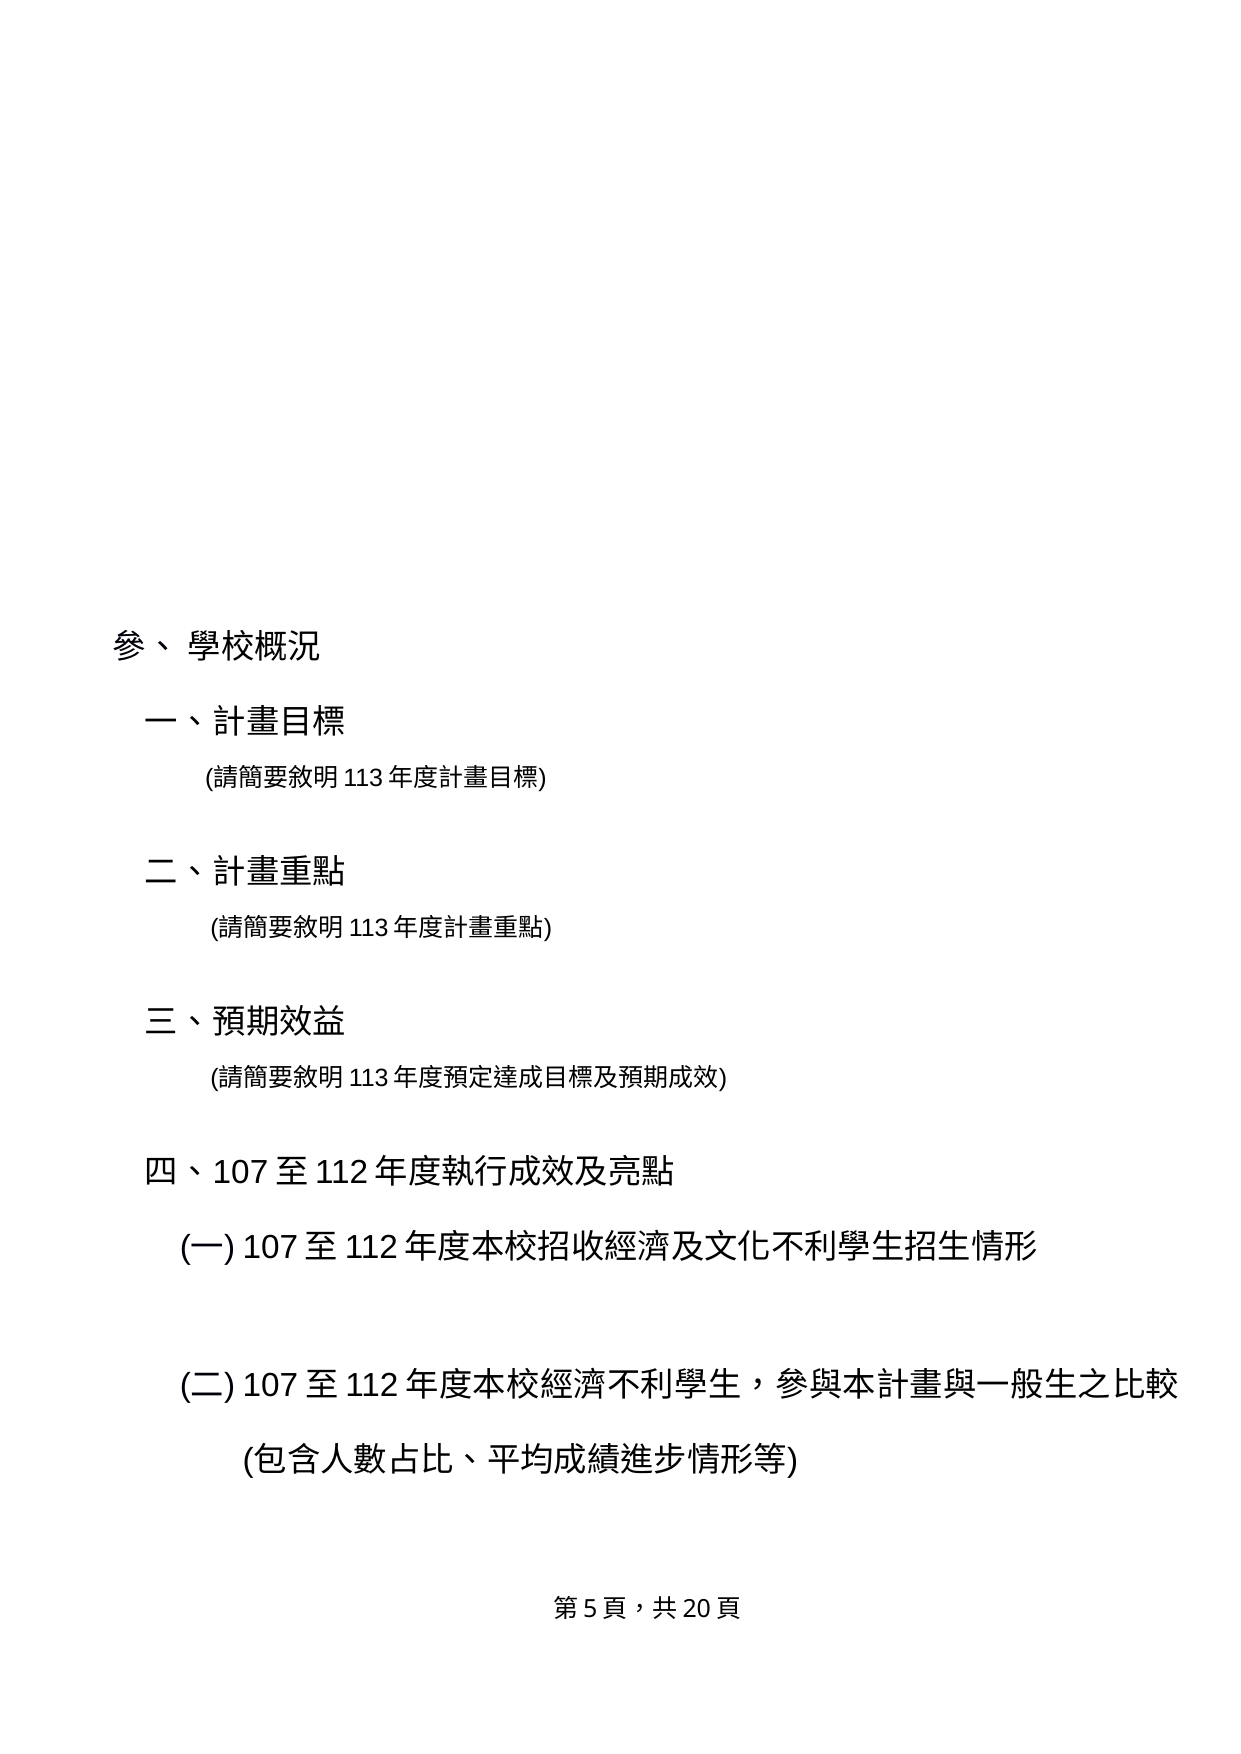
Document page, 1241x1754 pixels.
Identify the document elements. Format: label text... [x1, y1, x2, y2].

list 107至112年度本校經濟不利學生，參與本計畫與一般生之比較(包含人數占比、平均成績進步情形等) [179, 1344, 1181, 1494]
list 預期效益 [144, 982, 1181, 1057]
list 計畫目標 [144, 682, 1240, 757]
list (請簡要敘明113年度計畫重點) [210, 907, 1181, 944]
text (請簡要敘明113年度計畫目標) [173, 757, 1181, 794]
list 學校概況 [112, 607, 1181, 682]
list 計畫重點 [144, 832, 1181, 907]
list 107至112年度執行成效及亮點 [144, 1132, 1181, 1207]
list 107至112年度本校招收經濟及文化不利學生招生情形 [179, 1207, 1181, 1282]
list (請簡要敘明113年度預定達成目標及預期成效) [210, 1057, 1181, 1094]
